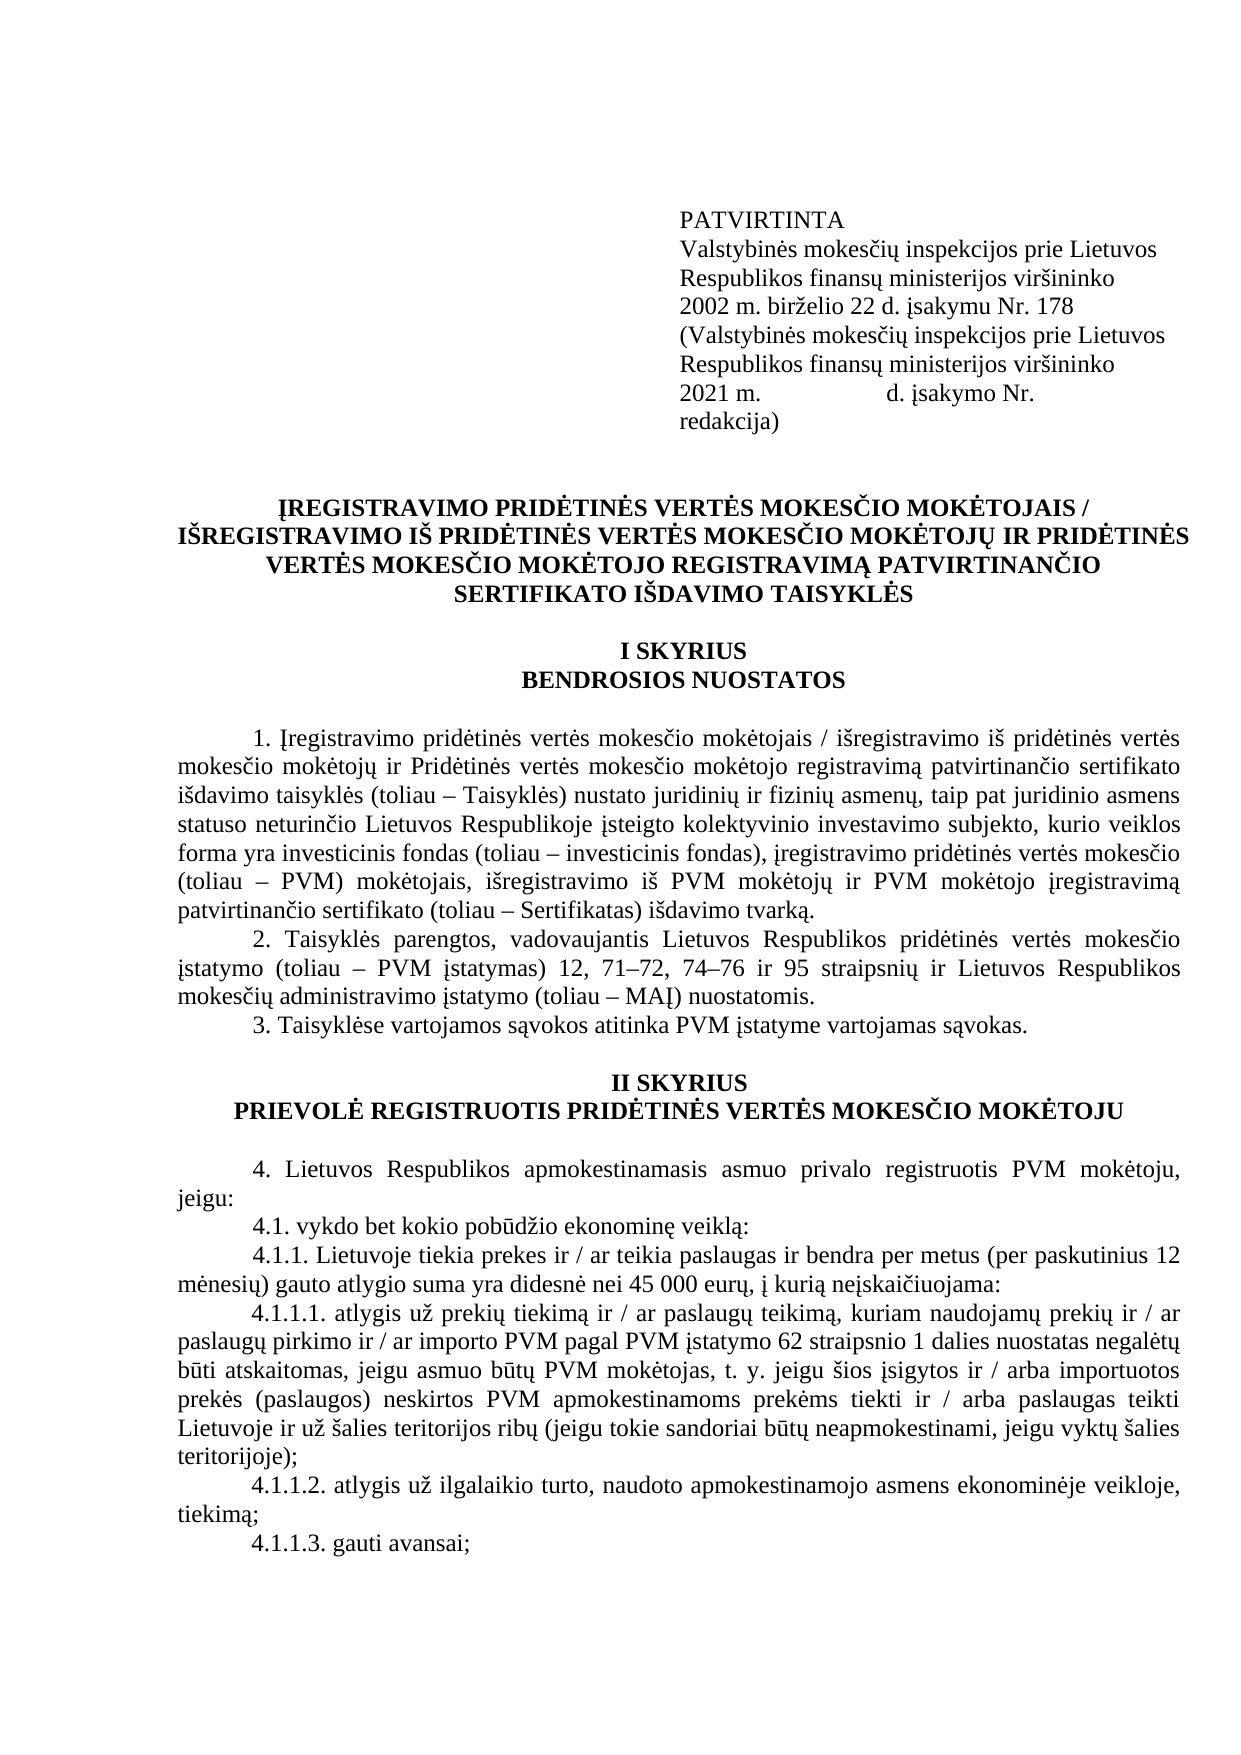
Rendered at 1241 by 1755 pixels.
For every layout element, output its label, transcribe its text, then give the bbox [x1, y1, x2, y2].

text BENDROSIOS NUOSTATOS [177, 665, 1190, 694]
text II SKYRIUS [177, 1068, 1181, 1096]
text 4.1. vykdo bet kokio pobūdžio ekonominę veiklą: [177, 1211, 1181, 1240]
text 2021 m. d. įsakymo Nr. [679, 378, 1181, 406]
text 4.1.1.3. gauti avansai; [177, 1528, 1181, 1556]
text 1. Įregistravimo pridėtinės vertės mokesčio mokėtojais / išregistravimo iš pridėtinės vertės mokesčio mokėtojų ir Pridėtinės vertės mokesčio mokėtojo registravimą patvirtinančio sertifikato išdavimo taisyklės (toliau – Taisyklės) nustato juridinių ir fizinių asmenų, taip pat juridinio asmens statuso neturinčio Lietuvos Respublikoje įsteigto kolektyvinio investavimo subjekto, kurio veiklos forma yra investicinis fondas (toliau – investicinis fondas), įregistravimo pridėtinės vertės mokesčio (toliau – PVM) mokėtojais, išregistravimo iš PVM mokėtojų ir PVM mokėtojo įregistravimą patvirtinančio sertifikato (toliau – Sertifikatas) išdavimo tvarką. [177, 723, 1181, 924]
text 4.1.1. Lietuvoje tiekia prekes ir / ar teikia paslaugas ir bendra per metus (per paskutinius 12 mėnesių) gauto atlygio suma yra didesnė nei 45 000 eurų, į kurią neįskaičiuojama: [177, 1240, 1181, 1298]
text 4.1.1.2. atlygis už ilgalaikio turto, naudoto apmokestinamojo asmens ekonominėje veikloje, tiekimą; [177, 1470, 1181, 1528]
text redakcija) [679, 406, 1181, 435]
text PRIEVOLĖ REGISTRUOTIS PRIDĖTINĖS VERTĖS MOKESČIO MOKĖTOJU [177, 1096, 1181, 1125]
text 2002 m. birželio 22 d. įsakymu Nr. 178 [679, 291, 1181, 320]
text PATVIRTINTA [679, 205, 1181, 234]
text Valstybinės mokesčių inspekcijos prie Lietuvos Respublikos finansų ministerijos viršininko [679, 234, 1181, 291]
text I SKYRIUS [177, 636, 1190, 665]
text 4. Lietuvos Respublikоs apmokestinamasis asmuo privalo registruotis PVM mokėtoju, jeigu: [177, 1154, 1181, 1211]
text 3. Taisyklėse vartojamos sąvokos atitinka PVM įstatyme vartojamas sąvokas. [177, 1010, 1181, 1039]
text 2. Taisyklės parengtos, vadovaujantis Lietuvos Respublikоs pridėtinės vertės mokesčio įstatymo (toliau – PVM įstatymas) 12, 71–72, 74–76 ir 95 straipsnių ir Lietuvos Respublikоs mokesčių administravimo įstatymo (toliau – MAĮ) nuostatomis. [177, 924, 1181, 1010]
text 4.1.1.1. atlygis už prekių tiekimą ir / ar paslaugų teikimą, kuriam naudojamų prekių ir / ar paslaugų pirkimo ir / ar importo PVM pagal PVM įstatymo 62 straipsnio 1 dalies nuostatas negalėtų būti atskaitomas, jeigu asmuo būtų PVM mokėtojas, t. y. jeigu šios įsigytos ir / arba importuotos prekės (paslaugos) neskirtos PVM apmokestinamoms prekėms tiekti ir / arba paslaugas teikti Lietuvoje ir už šalies teritorijos ribų (jeigu tokie sandoriai būtų neapmokestinami, jeigu vyktų šalies teritorijoje); [177, 1298, 1181, 1470]
text (Valstybinės mokesčių inspekcijos prie Lietuvos Respublikos finansų ministerijos viršininko [679, 320, 1181, 378]
text ĮREGISTRAVIMO PRIDĖTINĖS VERTĖS MOKESČIO MOKĖTOJAIS / IŠREGISTRAVIMO IŠ PRIDĖTINĖS VERTĖS MOKESČIO MOKĖTOJŲ IR PRIDĖTINĖS VERTĖS MOKESČIO MOKĖTOJO REGISTRAVIMĄ PATVIRTINANČIO SERTIFIKATO IŠDAVIMO TAISYKLĖS [177, 493, 1190, 608]
